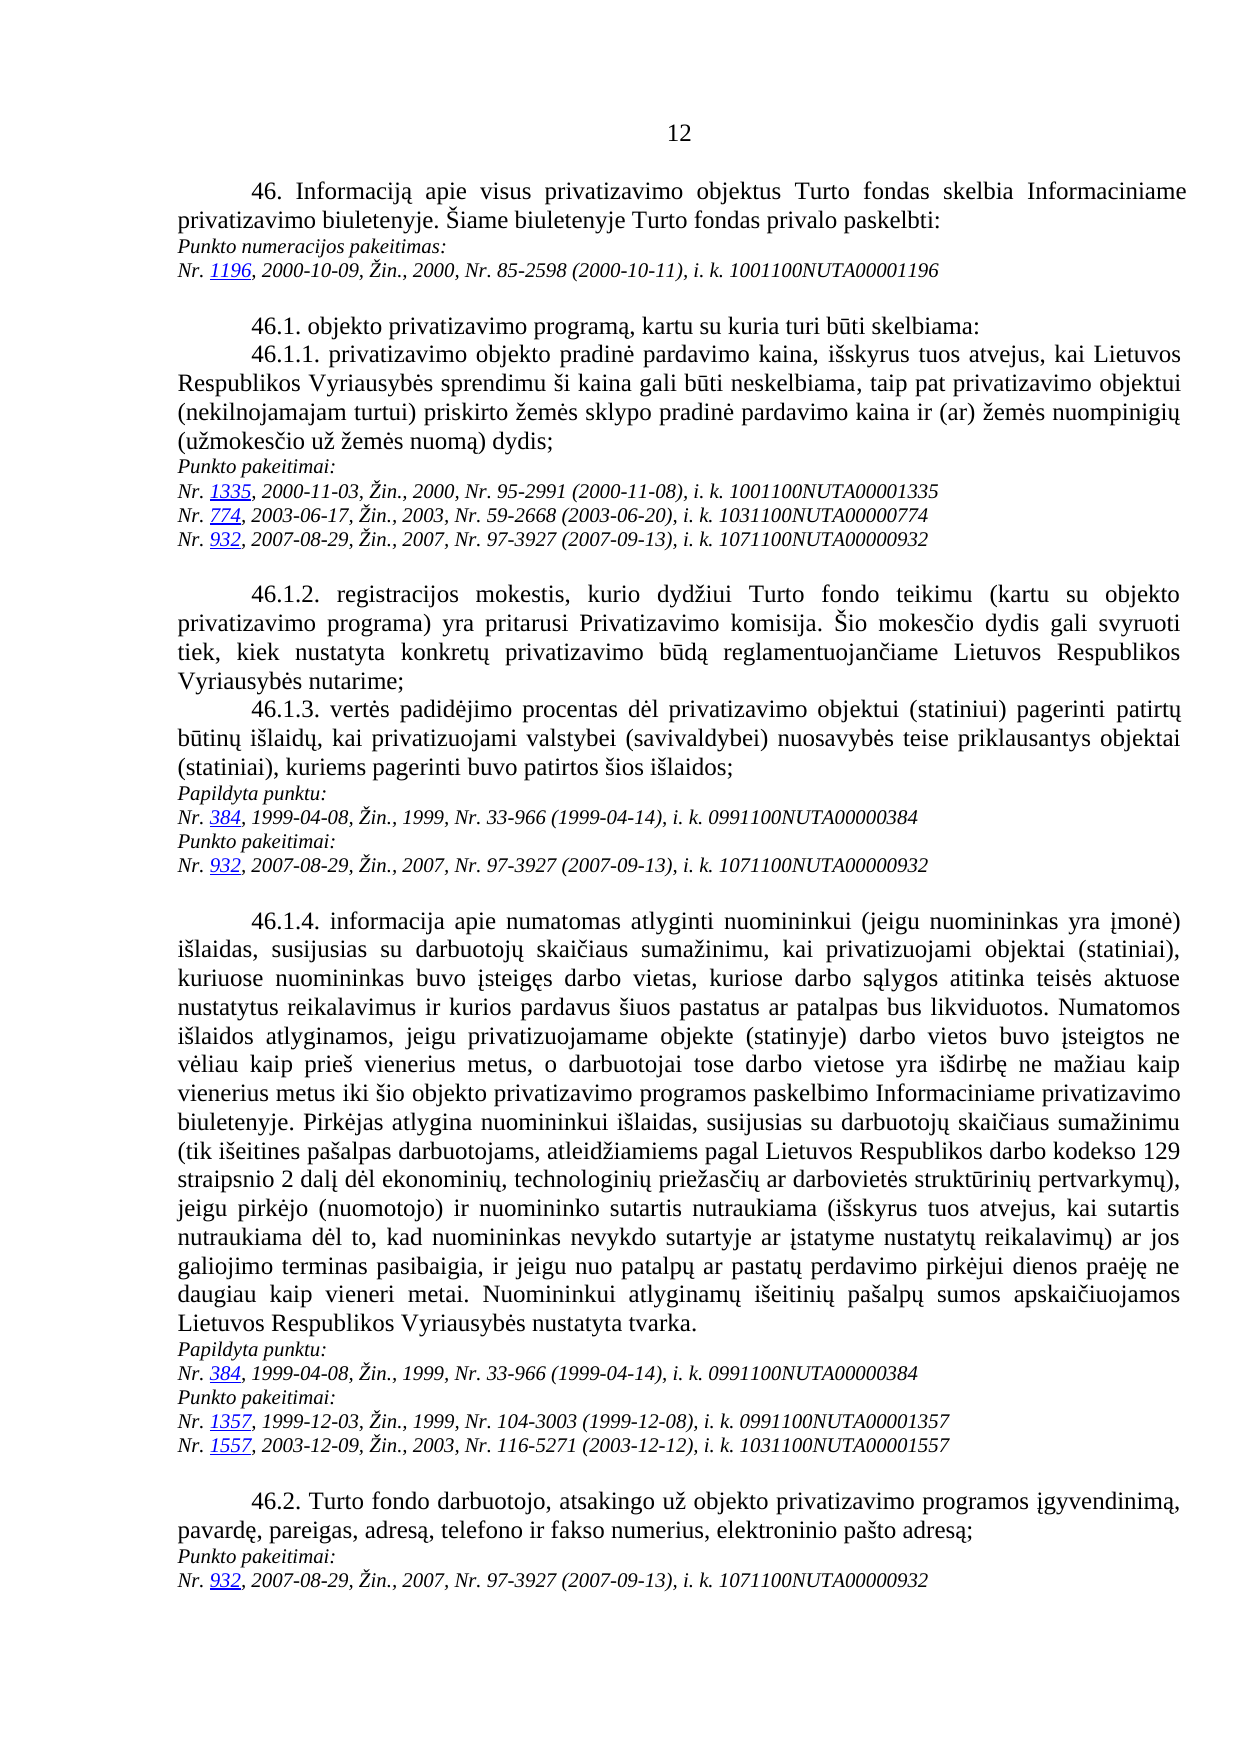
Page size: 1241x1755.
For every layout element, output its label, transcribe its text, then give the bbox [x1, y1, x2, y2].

text 46.1.3. vertės padidėjimo procentas dėl privatizavimo objektui (statiniui) pagerinti patirtų būtinų išlaidų, kai privatizuojami valstybei (savivaldybei) nuosavybės teise priklausantys objektai (statiniai), kuriems pagerinti buvo patirtos šios išlaidos; [177, 694, 1181, 781]
text Punkto pakeitimai: [177, 1543, 1181, 1568]
text 46.2. Turto fondo darbuotojo, atsakingo už objekto privatizavimo programos įgyvendinimą, pavardę, pareigas, adresą, telefono ir fakso numerius, elektroninio pašto adresą; [177, 1486, 1181, 1543]
text Papildyta punktu: [177, 1337, 1181, 1361]
text Punkto pakeitimai: [177, 829, 1181, 853]
text 46. Informaciją apie visus privatizavimo objektus Turto fondas skelbia Informaciniame privatizavimo biuletenyje. Šiame biuletenyje Turto fondas privalo paskelbti: [177, 176, 1187, 234]
text Punkto pakeitimai: [177, 454, 1181, 478]
text Nr. 384, 1999-04-08, Žin., 1999, Nr. 33-966 (1999-04-14), i. k. 0991100NUTA00000384 [177, 1361, 1181, 1385]
text 46.1.1. privatizavimo objekto pradinė pardavimo kaina, išskyrus tuos atvejus, kai Lietuvos Respublikos Vyriausybės sprendimu ši kaina gali būti neskelbiama, taip pat privatizavimo objektui (nekilnojamajam turtui) priskirto žemės sklypo pradinė pardavimo kaina ir (ar) žemės nuompinigių (užmokesčio už žemės nuomą) dydis; [177, 339, 1181, 454]
text Nr. 932, 2007-08-29, Žin., 2007, Nr. 97-3927 (2007-09-13), i. k. 1071100NUTA00000932 [177, 1568, 1181, 1592]
text Nr. 932, 2007-08-29, Žin., 2007, Nr. 97-3927 (2007-09-13), i. k. 1071100NUTA00000932 [177, 527, 1181, 551]
text Nr. 384, 1999-04-08, Žin., 1999, Nr. 33-966 (1999-04-14), i. k. 0991100NUTA00000384 [177, 805, 1181, 829]
text Nr. 1335, 2000-11-03, Žin., 2000, Nr. 95-2991 (2000-11-08), i. k. 1001100NUTA00001335 [177, 478, 1181, 503]
text Nr. 1196, 2000-10-09, Žin., 2000, Nr. 85-2598 (2000-10-11), i. k. 1001100NUTA00001196 [177, 258, 1181, 282]
text Nr. 774, 2003-06-17, Žin., 2003, Nr. 59-2668 (2003-06-20), i. k. 1031100NUTA00000774 [177, 503, 1181, 527]
text 46.1. objekto privatizavimo programą, kartu su kuria turi būti skelbiama: [177, 311, 1181, 339]
text Nr. 1357, 1999-12-03, Žin., 1999, Nr. 104-3003 (1999-12-08), i. k. 0991100NUTA00001357 [177, 1409, 1181, 1433]
text Nr. 932, 2007-08-29, Žin., 2007, Nr. 97-3927 (2007-09-13), i. k. 1071100NUTA00000932 [177, 853, 1181, 877]
text Papildyta punktu: [177, 781, 1181, 805]
text 46.1.4. informacija apie numatomas atlyginti nuomininkui (jeigu nuomininkas yra įmonė) išlaidas, susijusias su darbuotojų skaičiaus sumažinimu, kai privatizuojami objektai (statiniai), kuriuose nuomininkas buvo įsteigęs darbo vietas, kuriose darbo sąlygos atitinka teisės aktuose nustatytus reikalavimus ir kurios pardavus šiuos pastatus ar patalpas bus likviduotos. Numatomos išlaidos atlyginamos, jeigu privatizuojamame objekte (statinyje) darbo vietos buvo įsteigtos ne vėliau kaip prieš vienerius metus, o darbuotojai tose darbo vietose yra išdirbę ne mažiau kaip vienerius metus iki šio objekto privatizavimo programos paskelbimo Informaciniame privatizavimo biuletenyje. Pirkėjas atlygina nuomininkui išlaidas, susijusias su darbuotojų skaičiaus sumažinimu (tik išeitines pašalpas darbuotojams, atleidžiamiems pagal Lietuvos Respublikos darbo kodekso 129 straipsnio 2 dalį dėl ekonominių, technologinių priežasčių ar darbovietės struktūrinių pertvarkymų), jeigu pirkėjo (nuomotojo) ir nuomininko sutartis nutraukiama (išskyrus tuos atvejus, kai sutartis nutraukiama dėl to, kad nuomininkas nevykdo sutartyje ar įstatyme nustatytų reikalavimų) ar jos galiojimo terminas pasibaigia, ir jeigu nuo patalpų ar pastatų perdavimo pirkėjui dienos praėję ne daugiau kaip vieneri metai. Nuomininkui atlyginamų išeitinių pašalpų sumos apskaičiuojamos Lietuvos Respublikos Vyriausybės nustatyta tvarka. [177, 906, 1181, 1337]
text Punkto pakeitimai: [177, 1385, 1181, 1409]
text Nr. 1557, 2003-12-09, Žin., 2003, Nr. 116-5271 (2003-12-12), i. k. 1031100NUTA00001557 [177, 1433, 1181, 1457]
text 46.1.2. registracijos mokestis, kurio dydžiui Turto fondo teikimu (kartu su objekto privatizavimo programa) yra pritarusi Privatizavimo komisija. Šio mokesčio dydis gali svyruoti tiek, kiek nustatyta konkretų privatizavimo būdą reglamentuojančiame Lietuvos Respublikos Vyriausybės nutarime; [177, 579, 1181, 694]
text Punkto numeracijos pakeitimas: [177, 234, 1181, 258]
